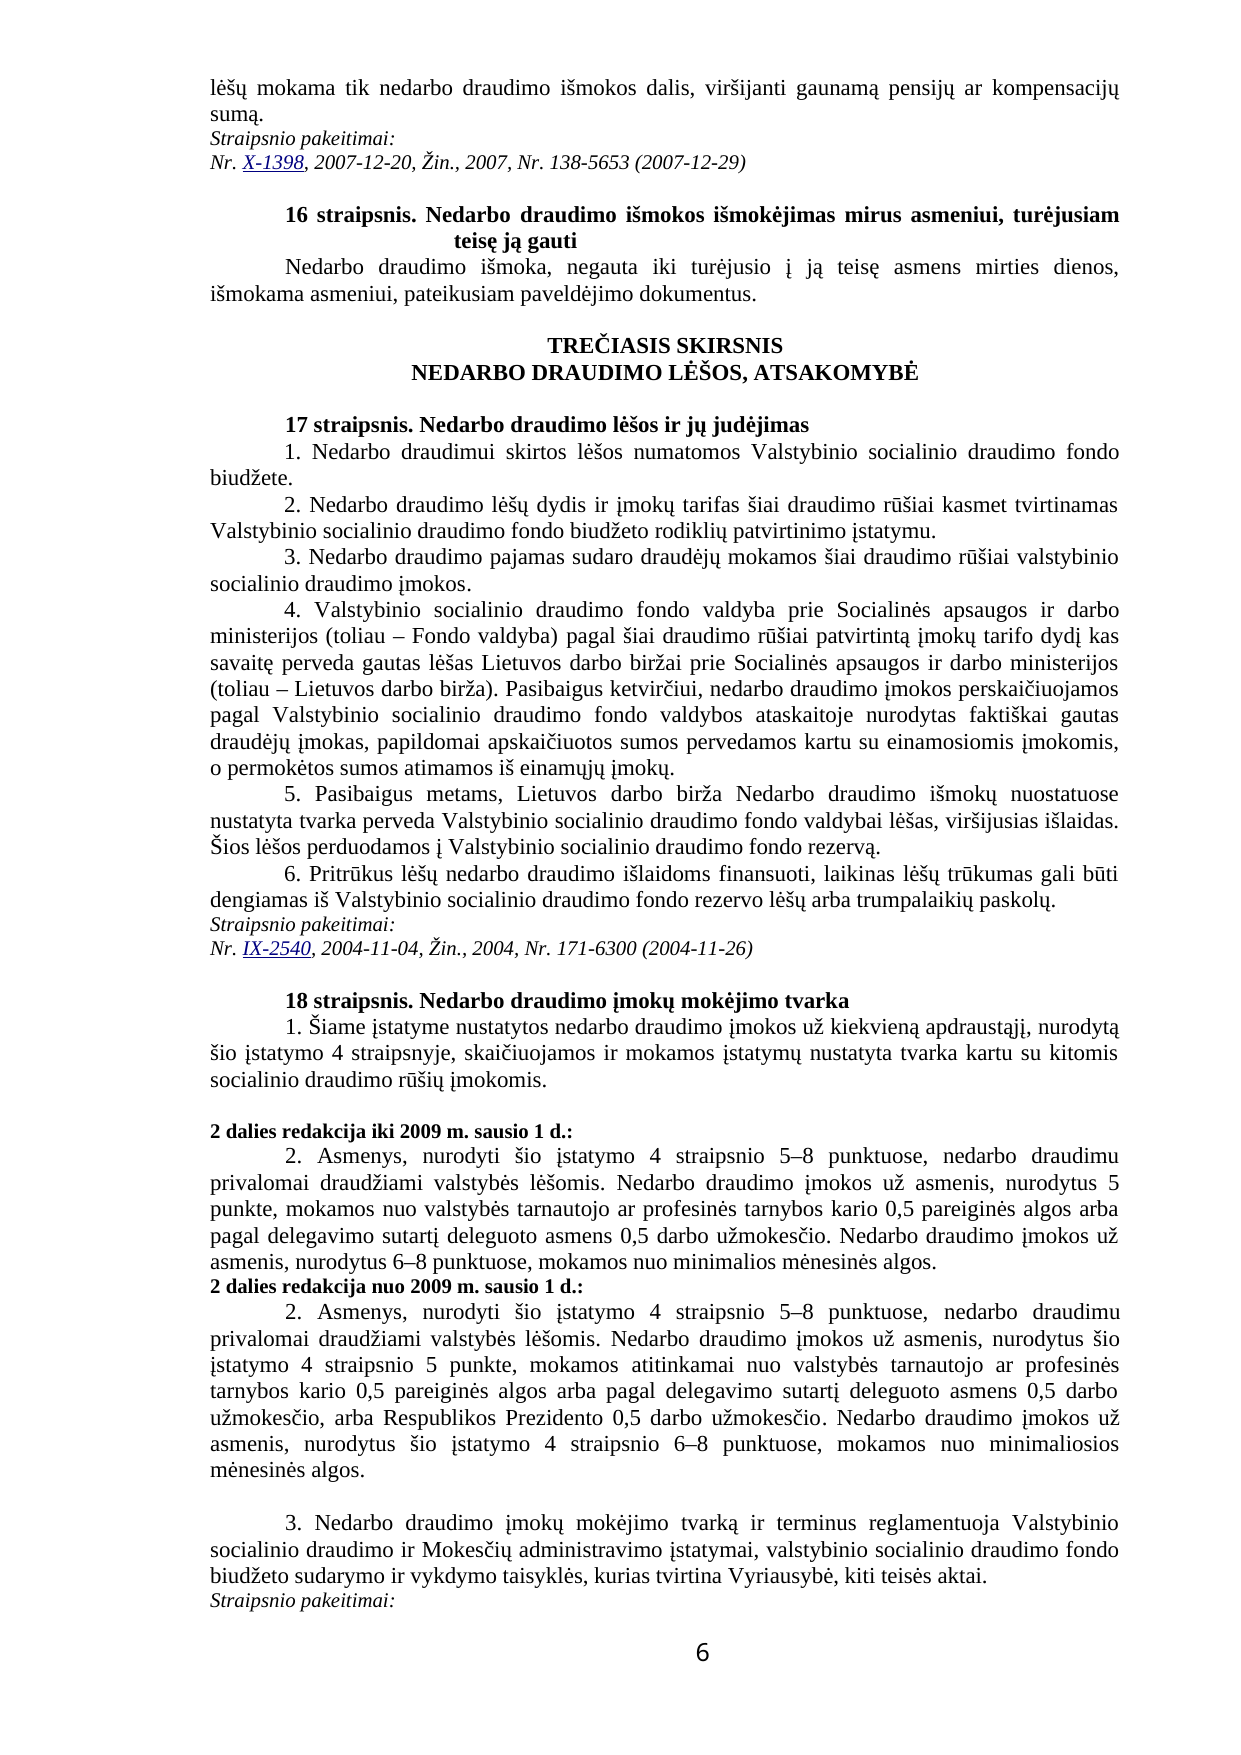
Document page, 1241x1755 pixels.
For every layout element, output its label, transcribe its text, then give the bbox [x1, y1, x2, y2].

text lėšų mokama tik nedarbo draudimo išmokos dalis, viršijanti gaunamą pensijų ar kompensacijų sumą. [210, 73, 1120, 126]
text 18 straipsnis. Nedarbo draudimo įmokų mokėjimo tvarka [210, 987, 1120, 1013]
text Straipsnio pakeitimai: [210, 1588, 1120, 1612]
text TREČIASIS SKIRSNIS [210, 332, 1120, 359]
text 1. Šiame įstatyme nustatytos nedarbo draudimo įmokos už kiekvieną apdraustąjį, nurodytą šio įstatymo 4 straipsnyje, skaičiuojamos ir mokamos įstatymų nustatyta tvarka kartu su kitomis socialinio draudimo rūšių įmokomis. [210, 1013, 1120, 1092]
text 6. Pritrūkus lėšų nedarbo draudimo išlaidoms finansuoti, laikinas lėšų trūkumas gali būti dengiamas iš Valstybinio socialinio draudimo fondo rezervo lėšų arba trumpalaikių paskolų. [210, 859, 1120, 912]
text 17 straipsnis. Nedarbo draudimo lėšos ir jų judėjimas [210, 412, 1120, 438]
text Nr. IX-2540, 2004-11-04, Žin., 2004, Nr. 171-6300 (2004-11-26) [210, 936, 1120, 960]
text Nr. X-1398, 2007-12-20, Žin., 2007, Nr. 138-5653 (2007-12-29) [210, 150, 1120, 174]
text NEDARBO DRAUDIMO LĖŠOS, ATSAKOMYBĖ [210, 359, 1120, 385]
text 3. Nedarbo draudimo pajamas sudaro draudėjų mokamos šiai draudimo rūšiai valstybinio socialinio draudimo įmokos. [210, 543, 1120, 596]
text 1. Nedarbo draudimui skirtos lėšos numatomos Valstybinio socialinio draudimo fondo biudžete. [210, 438, 1120, 491]
text 2 dalies redakcija iki 2009 m. sausio 1 d.: [210, 1118, 1120, 1143]
text 2. Nedarbo draudimo lėšų dydis ir įmokų tarifas šiai draudimo rūšiai kasmet tvirtinamas Valstybinio socialinio draudimo fondo biudžeto rodiklių patvirtinimo įstatymu. [210, 491, 1120, 543]
text 4. Valstybinio socialinio draudimo fondo valdyba prie Socialinės apsaugos ir darbo ministerijos (toliau – Fondo valdyba) pagal šiai draudimo rūšiai patvirtintą įmokų tarifo dydį kas savaitę perveda gautas lėšas Lietuvos darbo biržai prie Socialinės apsaugos ir darbo ministerijos (toliau – Lietuvos darbo birža). Pasibaigus ketvirčiui, nedarbo draudimo įmokos perskaičiuojamos pagal Valstybinio socialinio draudimo fondo valdybos ataskaitoje nurodytas faktiškai gautas draudėjų įmokas, papildomai apskaičiuotos sumos pervedamos kartu su einamosiomis įmokomis, o permokėtos sumos atimamos iš einamųjų įmokų. [210, 596, 1120, 781]
text 2. Asmenys, nurodyti šio įstatymo 4 straipsnio 5–8 punktuose, nedarbo draudimu privalomai draudžiami valstybės lėšomis. Nedarbo draudimo įmokos už asmenis, nurodytus šio įstatymo 4 straipsnio 5 punkte, mokamos atitinkamai nuo valstybės tarnautojo ar profesinės tarnybos kario 0,5 pareiginės algos arba pagal delegavimo sutartį deleguoto asmens 0,5 darbo užmokesčio, arba Respublikos Prezidento 0,5 darbo užmokesčio. Nedarbo draudimo įmokos už asmenis, nurodytus šio įstatymo 4 straipsnio 6–8 punktuose, mokamos nuo minimaliosios mėnesinės algos. [210, 1298, 1120, 1483]
text Straipsnio pakeitimai: [210, 126, 1120, 150]
text Straipsnio pakeitimai: [210, 912, 1120, 936]
text 5. Pasibaigus metams, Lietuvos darbo birža Nedarbo draudimo išmokų nuostatuose nustatyta tvarka perveda Valstybinio socialinio draudimo fondo valdybai lėšas, viršijusias išlaidas. Šios lėšos perduodamos į Valstybinio socialinio draudimo fondo rezervą. [210, 781, 1120, 859]
text Nedarbo draudimo išmoka, negauta iki turėjusio į ją teisę asmens mirties dienos, išmokama asmeniui, pateikusiam paveldėjimo dokumentus. [210, 253, 1120, 306]
text 3. Nedarbo draudimo įmokų mokėjimo tvarką ir terminus reglamentuoja Valstybinio socialinio draudimo ir Mokesčių administravimo įstatymai, valstybinio socialinio draudimo fondo biudžeto sudarymo ir vykdymo taisyklės, kurias tvirtina Vyriausybė, kiti teisės aktai. [210, 1509, 1120, 1588]
text 16 straipsnis. Nedarbo draudimo išmokos išmokėjimas mirus asmeniui, turėjusiam teisę ją gauti [285, 201, 1120, 253]
text 2. Asmenys, nurodyti šio įstatymo 4 straipsnio 5–8 punktuose, nedarbo draudimu privalomai draudžiami valstybės lėšomis. Nedarbo draudimo įmokos už asmenis, nurodytus 5 punkte, mokamos nuo valstybės tarnautojo ar profesinės tarnybos kario 0,5 pareiginės algos arba pagal delegavimo sutartį deleguoto asmens 0,5 darbo užmokesčio. Nedarbo draudimo įmokos už asmenis, nurodytus 6–8 punktuose, mokamos nuo minimalios mėnesinės algos. [210, 1143, 1120, 1274]
text 2 dalies redakcija nuo 2009 m. sausio 1 d.: [210, 1274, 1120, 1298]
